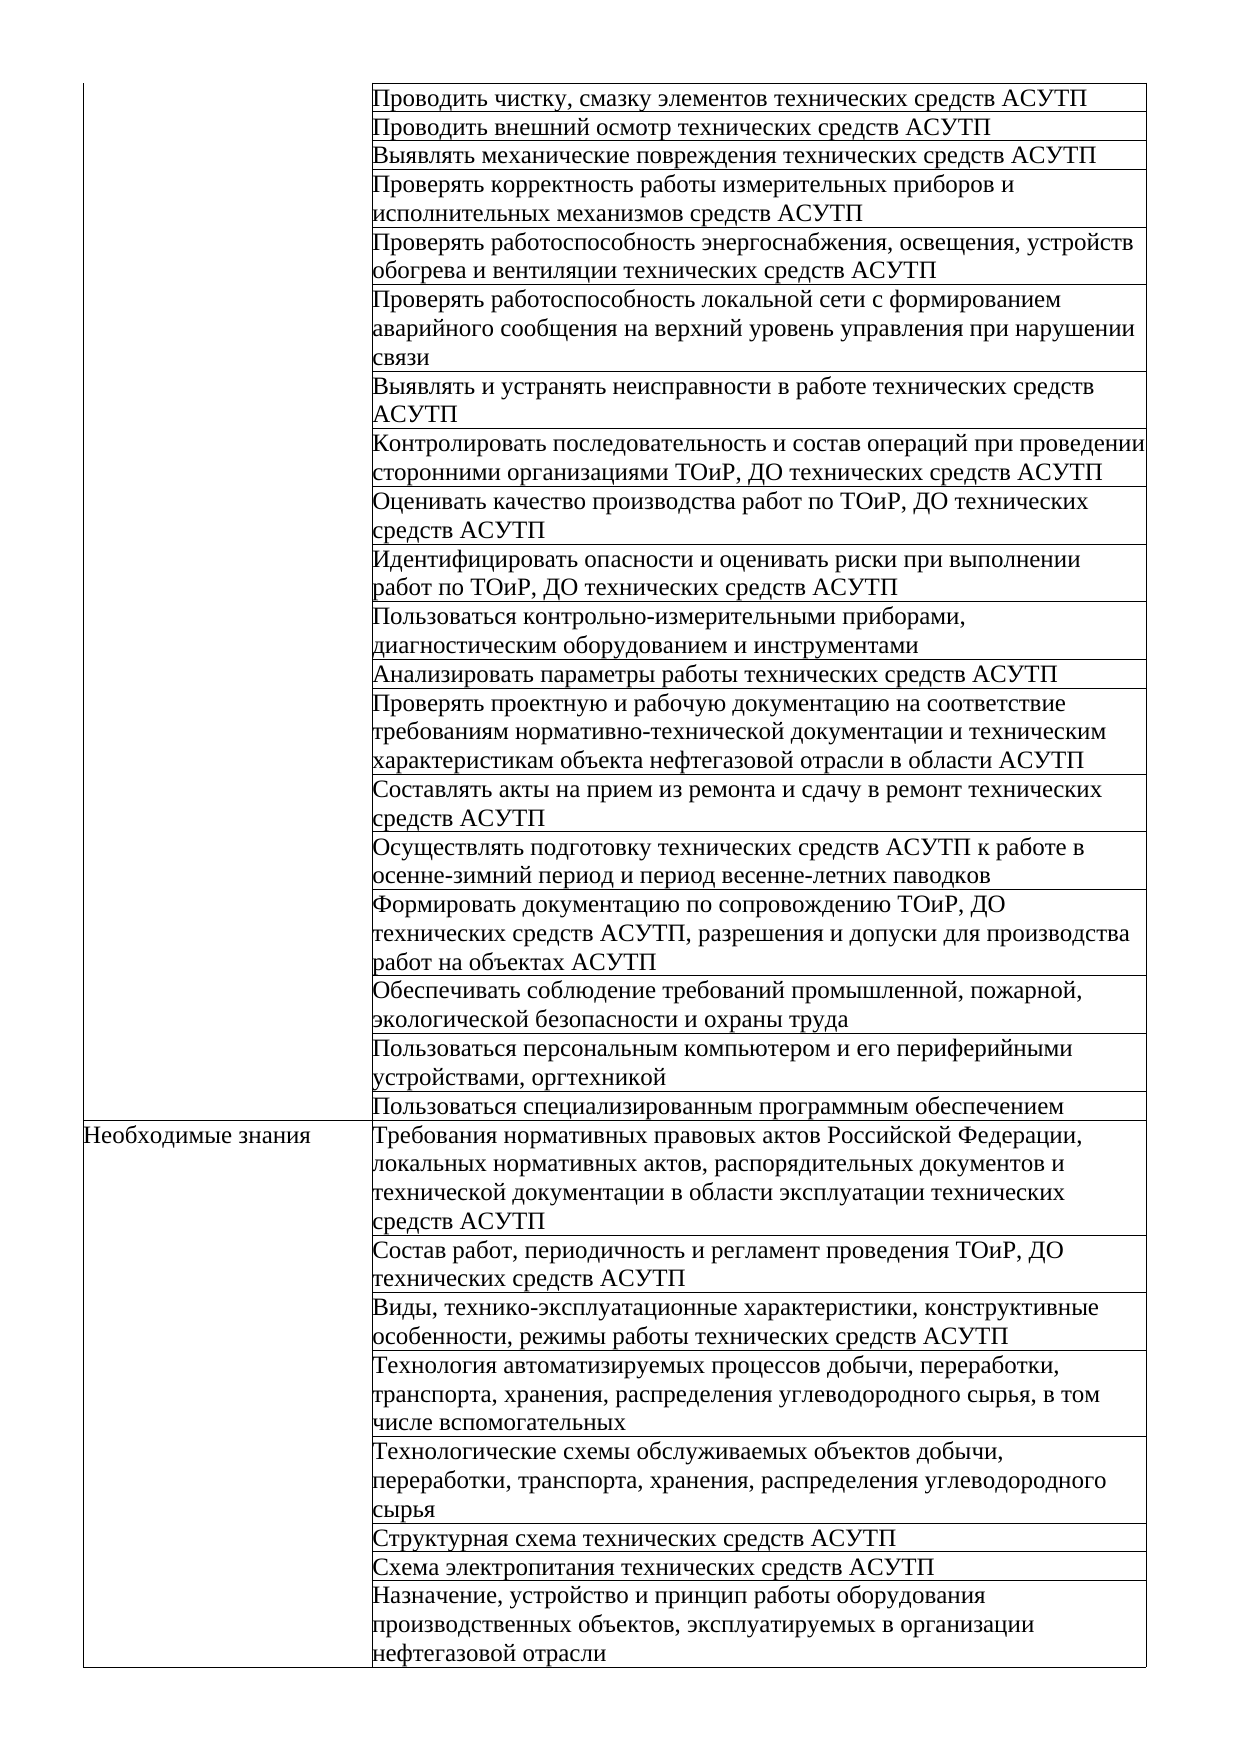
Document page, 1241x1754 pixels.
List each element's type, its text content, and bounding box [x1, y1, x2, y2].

table_cell Оценивать качество производства работ по ТОиР, ДО технических средств АСУТП [373, 487, 1146, 544]
table_cell Проверять корректность работы измерительных приборов и исполнительных механизмов средств АСУТП [373, 170, 1146, 227]
table_cell Проверять проектную и рабочую документацию на соответствие требованиям нормативно-технической документации и техническим характеристикам объекта нефтегазовой отрасли в области АСУТП [373, 689, 1146, 774]
table_cell Схема электропитания технических средств АСУТП [373, 1552, 1146, 1580]
table_cell Проверять работоспособность локальной сети с формированием аварийного сообщения на верхний уровень управления при нарушении связи [373, 285, 1146, 371]
table_cell Контролировать последовательность и состав операций при проведении сторонними организациями ТОиР, ДО технических средств АСУТП [373, 429, 1146, 486]
table_cell Идентифицировать опасности и оценивать риски при выполнении работ по ТОиР, ДО технических средств АСУТП [373, 545, 1146, 601]
table_cell Выявлять механические повреждения технических средств АСУТП [373, 141, 1146, 169]
table_cell Структурная схема технических средств АСУТП [373, 1524, 1146, 1551]
table_cell Проверять работоспособность энергоснабжения, освещения, устройств обогрева и вентиляции технических средств АСУТП [373, 228, 1146, 284]
table_cell Виды, технико-эксплуатационные характеристики, конструктивные особенности, режимы работы технических средств АСУТП [373, 1293, 1146, 1350]
table_cell Обеспечивать соблюдение требований промышленной, пожарной, экологической безопасности и охраны труда [373, 976, 1146, 1033]
table_cell Формировать документацию по сопровождению ТОиР, ДО технических средств АСУТП, разрешения и допуски для производства работ на объектах АСУТП [373, 890, 1146, 975]
table_cell Состав работ, периодичность и регламент проведения ТОиР, ДО технических средств АСУТП [373, 1236, 1146, 1292]
table_cell Требования нормативных правовых актов Российской Федерации, локальных нормативных актов, распорядительных документов и технической документации в области эксплуатации технических средств АСУТП [373, 1121, 1146, 1235]
table_cell Проводить чистку, смазку элементов технических средств АСУТП [373, 84, 1146, 111]
table_cell Назначение, устройство и принцип работы оборудования производственных объектов, эксплуатируемых в организации нефтегазовой отрасли [373, 1581, 1146, 1667]
table_cell Технологические схемы обслуживаемых объектов добычи, переработки, транспорта, хранения, распределения углеводородного сырья [373, 1437, 1146, 1523]
table_cell Проводить внешний осмотр технических средств АСУТП [373, 112, 1146, 140]
table_cell Необходимые знания [84, 1121, 372, 1667]
table_cell Анализировать параметры работы технических средств АСУТП [373, 660, 1146, 688]
table_cell Составлять акты на прием из ремонта и сдачу в ремонт технических средств АСУТП [373, 775, 1146, 831]
table_cell Технология автоматизируемых процессов добычи, переработки, транспорта, хранения, распределения углеводородного сырья, в том числе вспомогательных [373, 1351, 1146, 1436]
table_cell Выявлять и устранять неисправности в работе технических средств АСУТП [373, 372, 1146, 428]
table_cell Пользоваться контрольно-измерительными приборами, диагностическим оборудованием и инструментами [373, 602, 1146, 659]
table_cell Осуществлять подготовку технических средств АСУТП к работе в осенне-зимний период и период весенне-летних паводков [373, 832, 1146, 889]
table_cell Пользоваться специализированным программным обеспечением [373, 1092, 1146, 1120]
table_cell Пользоваться персональным компьютером и его периферийными устройствами, оргтехникой [373, 1034, 1146, 1091]
